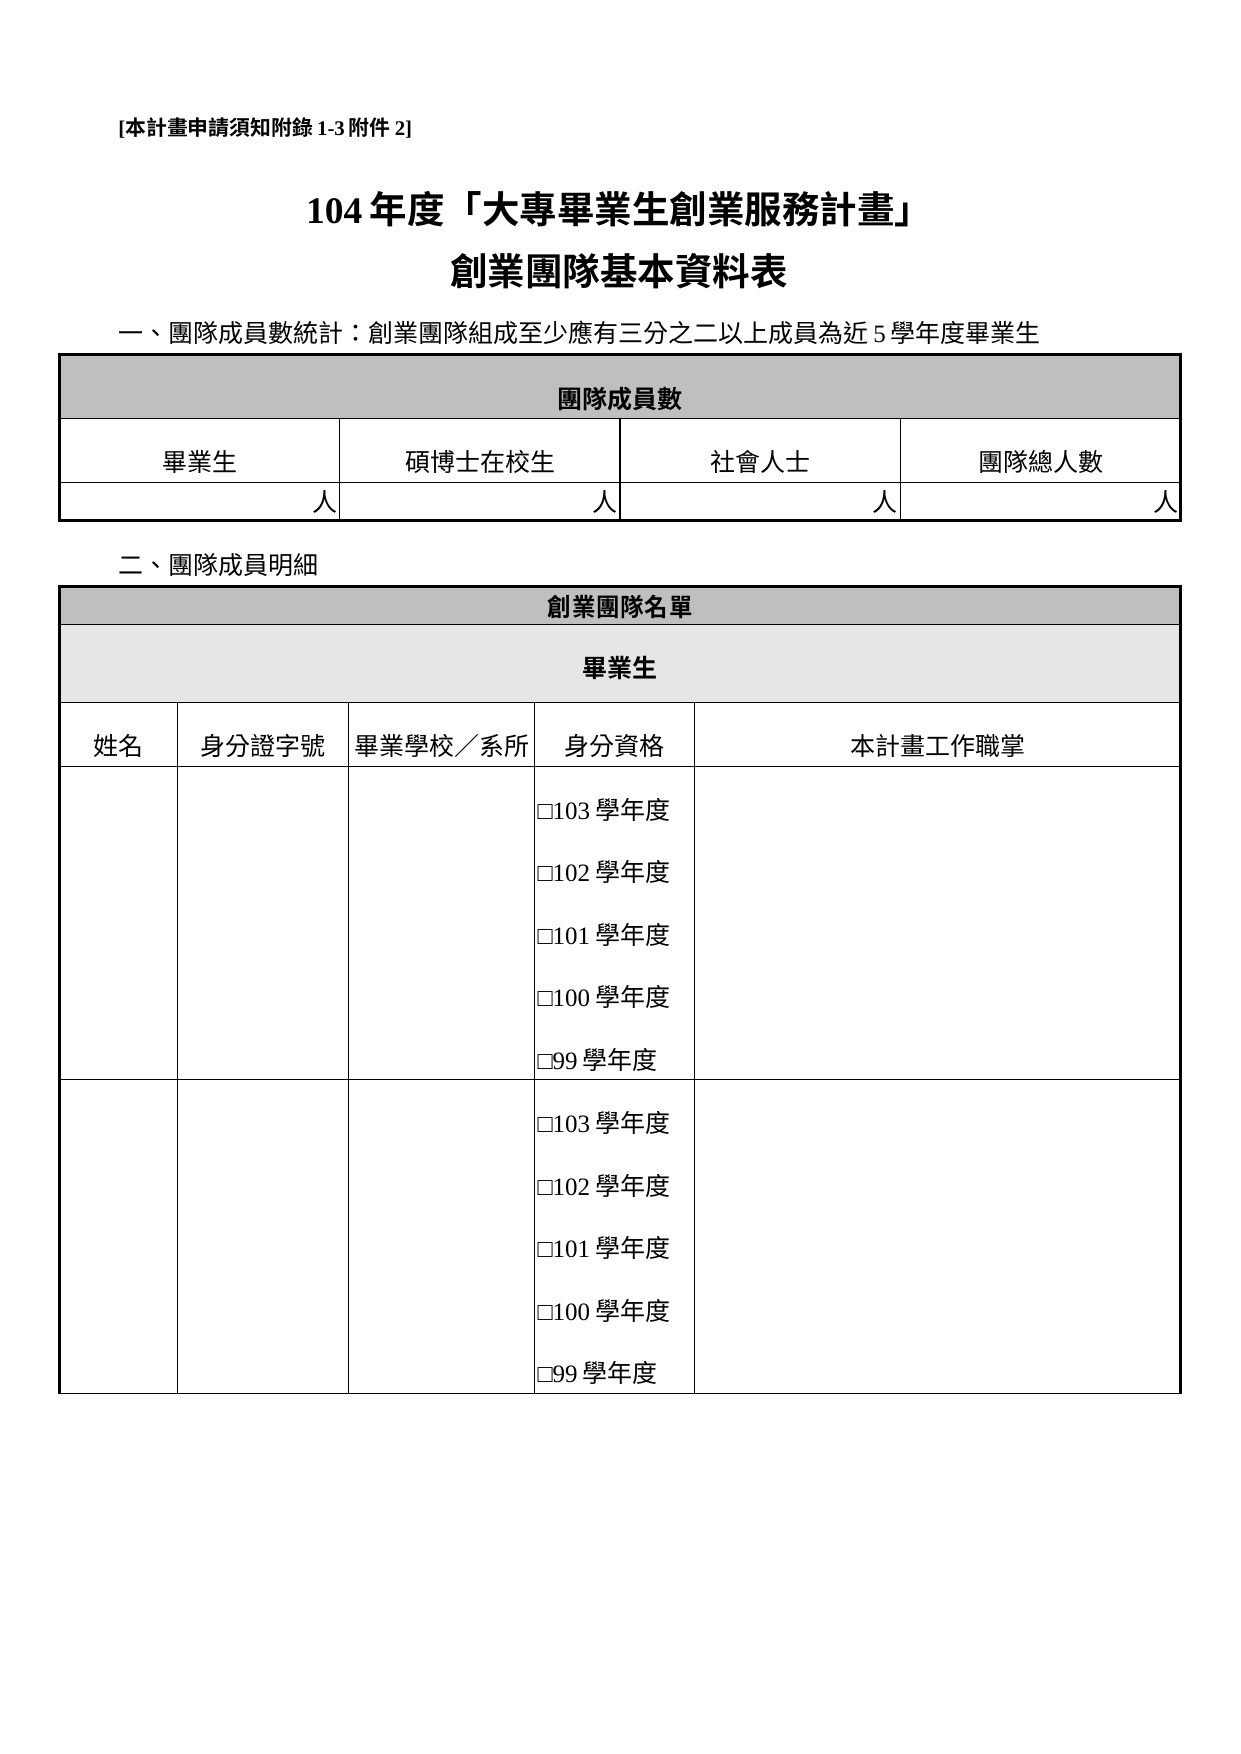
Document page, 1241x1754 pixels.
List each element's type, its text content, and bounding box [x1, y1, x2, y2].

table_cell 畢業學校／系所 [349, 703, 534, 766]
text [本計畫申請須知附錄1-3附件2] [118, 111, 1122, 141]
table_cell □103學年度 □102學年度 □101學年度 □100學年度 □99學年度 [535, 767, 694, 1079]
table_cell [349, 767, 534, 1079]
table_cell 人 [61, 483, 339, 519]
table_cell 團隊總人數 [901, 419, 1179, 482]
text 二、團隊成員明細 [118, 522, 1122, 585]
table_cell 姓名 [61, 703, 177, 766]
table_cell [178, 1080, 348, 1393]
table_cell 人 [621, 483, 900, 519]
table_cell 畢業生 [61, 419, 339, 482]
table_cell [61, 1080, 177, 1393]
table_cell [61, 767, 177, 1079]
table_cell 人 [901, 483, 1179, 519]
table_cell 碩博士在校生 [340, 419, 619, 482]
table_cell 社會人士 [621, 419, 900, 482]
table_cell [695, 1080, 1179, 1393]
table_header 創業團隊名單 [61, 588, 1179, 624]
text 一、團隊成員數統計：創業團隊組成至少應有三分之二以上成員為近5學年度畢業生 [118, 290, 1122, 353]
table_cell [349, 1080, 534, 1393]
table_cell 本計畫工作職掌 [695, 703, 1179, 766]
text 104年度「大專畢業生創業服務計畫」 [118, 165, 1120, 228]
table_cell 身分資格 [535, 703, 694, 766]
text 創業團隊基本資料表 [118, 228, 1120, 290]
table_cell 身分證字號 [178, 703, 348, 766]
table_cell [178, 767, 348, 1079]
table_cell □103學年度 □102學年度 □101學年度 □100學年度 □99學年度 [535, 1080, 694, 1393]
table_cell 人 [340, 483, 619, 519]
table_header 團隊成員數 [61, 356, 1179, 418]
table_cell 畢業生 [61, 625, 1179, 702]
table_cell [695, 767, 1179, 1079]
